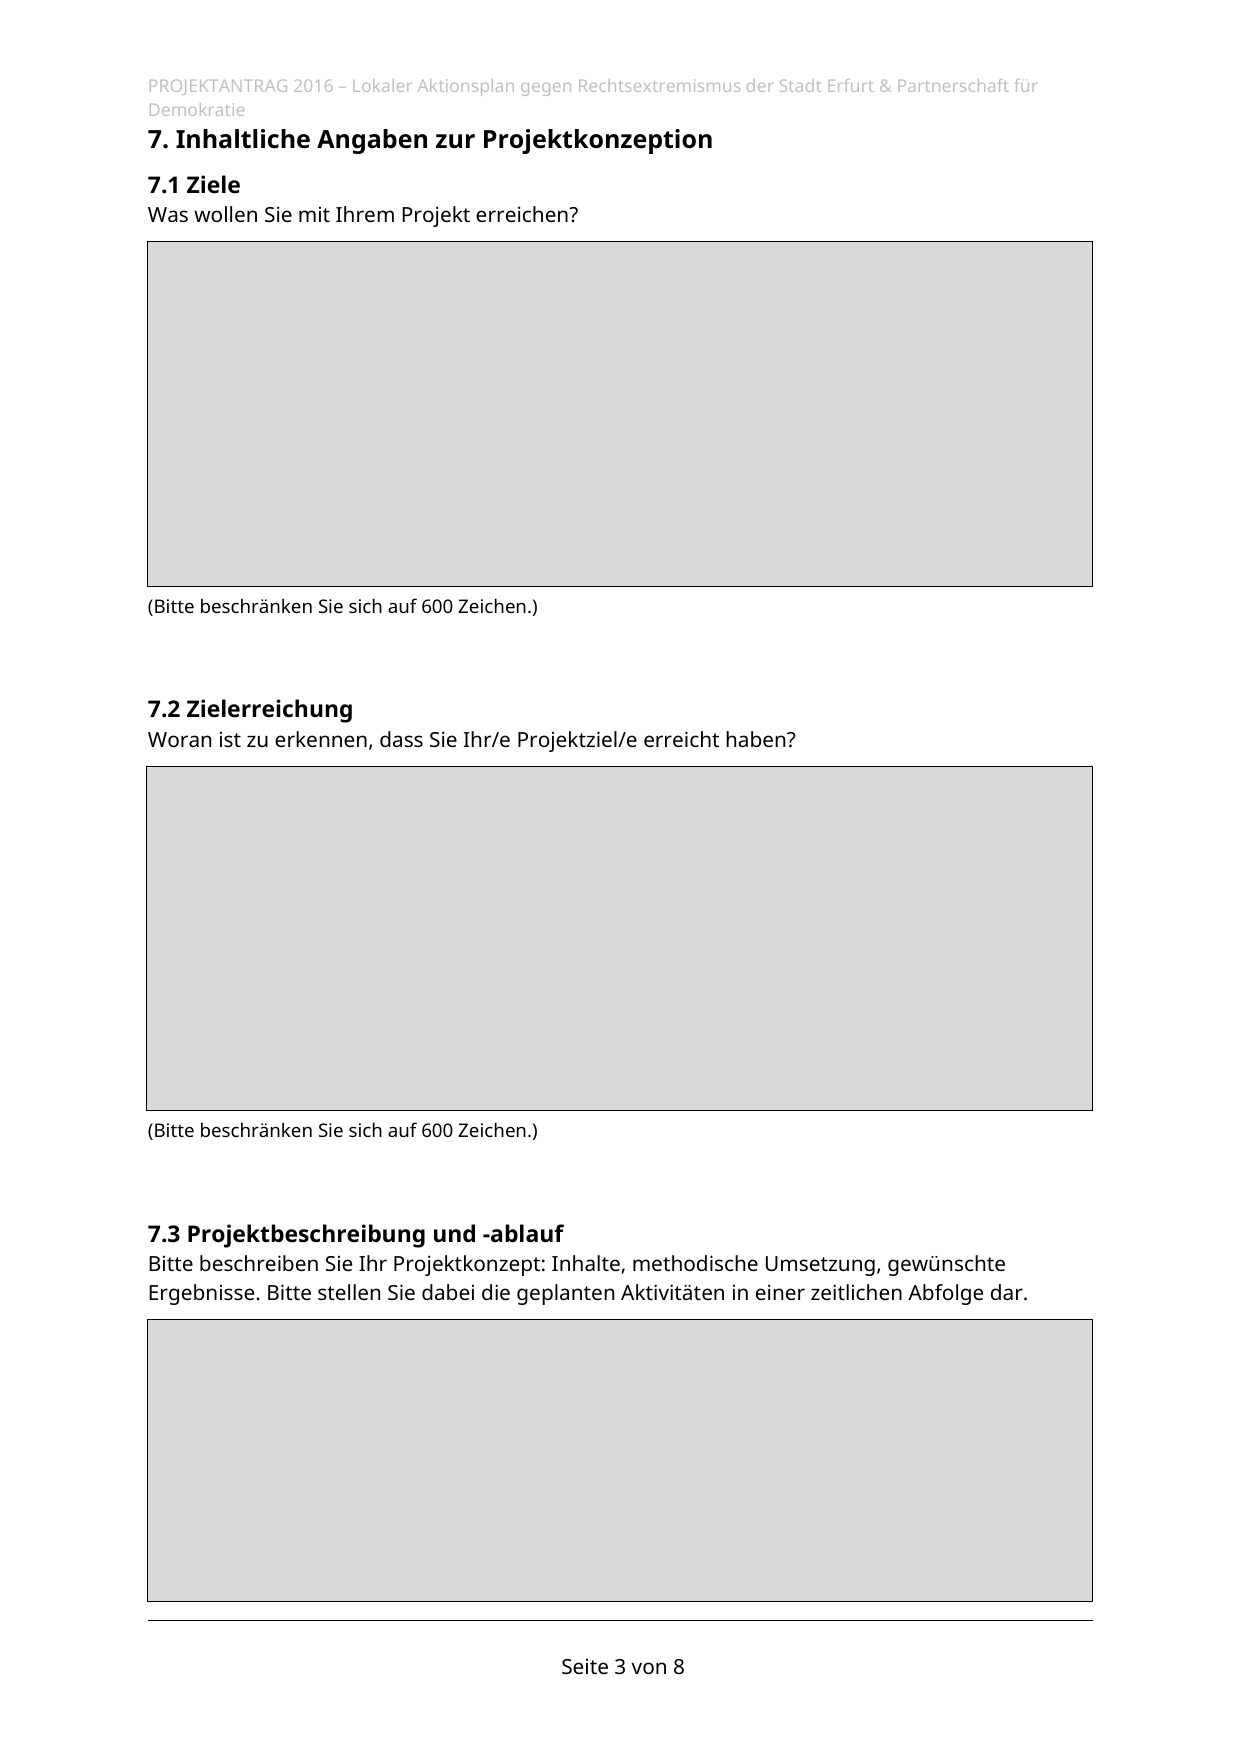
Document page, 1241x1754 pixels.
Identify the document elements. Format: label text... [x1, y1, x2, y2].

text (Bitte beschränken Sie sich auf 600 Zeichen.) [148, 1118, 1093, 1143]
text 7.2 Zielerreichung Woran ist zu erkennen, dass Sie Ihr/e Projektziel/e erreicht haben? [148, 693, 1093, 753]
table_header [148, 242, 1092, 586]
table_header [148, 1320, 1092, 1601]
text (Bitte beschränken Sie sich auf 600 Zeichen.) [148, 593, 1093, 618]
list 7. Inhaltliche Angaben zur Projektkonzeption [148, 122, 1093, 156]
list 7.1 Ziele Was wollen Sie mit Ihrem Projekt erreichen? [148, 169, 1093, 228]
text 7.3 Projektbeschreibung und -ablauf Bitte beschreiben Sie Ihr Projektkonzept: Inhalte, methodische Umsetzung, gewünschte Ergebnisse. Bitte stellen Sie dabei die geplanten Aktivitäten in einer zeitlichen Abfolge dar. [148, 1218, 1093, 1306]
table_header [147, 767, 1092, 1110]
